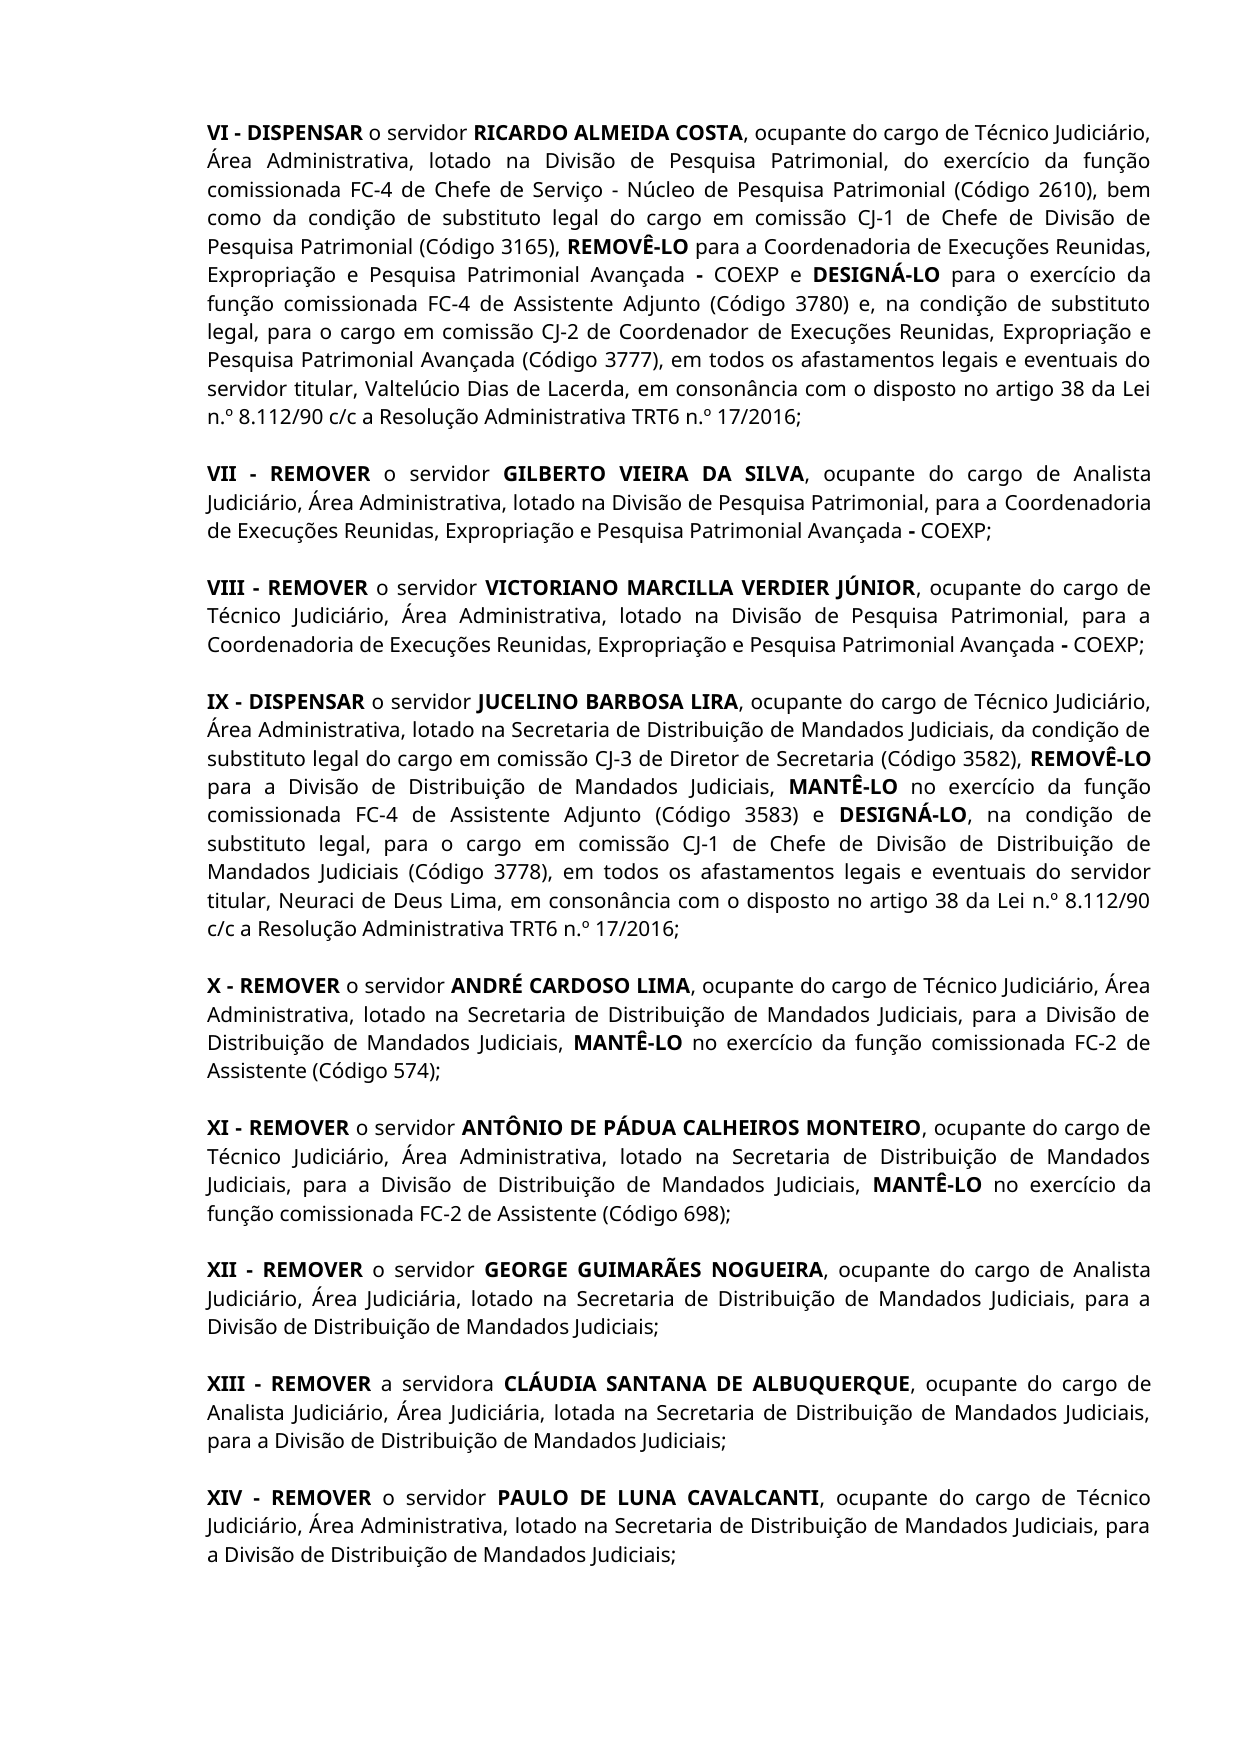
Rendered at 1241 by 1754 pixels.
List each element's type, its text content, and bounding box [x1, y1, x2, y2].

text VII - REMOVER o servidor GILBERTO VIEIRA DA SILVA, ocupante do cargo de Analista Judiciário, Área Administrativa, lotado na Divisão de Pesquisa Patrimonial, para a Coordenadoria de Execuções Reunidas, Expropriação e Pesquisa Patrimonial Avançada - COEXP; [207, 459, 1152, 545]
text X - REMOVER o servidor ANDRÉ CARDOSO LIMA, ocupante do cargo de Técnico Judiciário, Área Administrativa, lotado na Secretaria de Distribuição de Mandados Judiciais, para a Divisão de Distribuição de Mandados Judiciais, MANTÊ-LO no exercício da função comissionada FC-2 de Assistente (Código 574); [207, 971, 1152, 1085]
text VIII - REMOVER o servidor VICTORIANO MARCILLA VERDIER JÚNIOR, ocupante do cargo de Técnico Judiciário, Área Administrativa, lotado na Divisão de Pesquisa Patrimonial, para a Coordenadoria de Execuções Reunidas, Expropriação e Pesquisa Patrimonial Avançada - COEXP; [207, 573, 1152, 658]
text XIV - REMOVER o servidor PAULO DE LUNA CAVALCANTI, ocupante do cargo de Técnico Judiciário, Área Administrativa, lotado na Secretaria de Distribuição de Mandados Judiciais, para a Divisão de Distribuição de Mandados Judiciais; [207, 1483, 1152, 1568]
text IX - DISPENSAR o servidor JUCELINO BARBOSA LIRA, ocupante do cargo de Técnico Judiciário, Área Administrativa, lotado na Secretaria de Distribuição de Mandados Judiciais, da condição de substituto legal do cargo em comissão CJ-3 de Diretor de Secretaria (Código 3582), REMOVÊ-LO para a Divisão de Distribuição de Mandados Judiciais, MANTÊ-LO no exercício da função comissionada FC-4 de Assistente Adjunto (Código 3583) e DESIGNÁ-LO, na condição de substituto legal, para o cargo em comissão CJ-1 de Chefe de Divisão de Distribuição de Mandados Judiciais (Código 3778), em todos os afastamentos legais e eventuais do servidor titular, Neuraci de Deus Lima, em consonância com o disposto no artigo 38 da Lei n.º 8.112/90 c/c a Resolução Administrativa TRT6 n.º 17/2016; [207, 687, 1152, 943]
text XIII - REMOVER a servidora CLÁUDIA SANTANA DE ALBUQUERQUE, ocupante do cargo de Analista Judiciário, Área Judiciária, lotada na Secretaria de Distribuição de Mandados Judiciais, para a Divisão de Distribuição de Mandados Judiciais; [207, 1369, 1152, 1455]
text VI - DISPENSAR o servidor RICARDO ALMEIDA COSTA, ocupante do cargo de Técnico Judiciário, Área Administrativa, lotado na Divisão de Pesquisa Patrimonial, do exercício da função comissionada FC-4 de Chefe de Serviço - Núcleo de Pesquisa Patrimonial (Código 2610), bem como da condição de substituto legal do cargo em comissão CJ-1 de Chefe de Divisão de Pesquisa Patrimonial (Código 3165), REMOVÊ-LO para a Coordenadoria de Execuções Reunidas, Expropriação e Pesquisa Patrimonial Avançada - COEXP e DESIGNÁ-LO para o exercício da função comissionada FC-4 de Assistente Adjunto (Código 3780) e, na condição de substituto legal, para o cargo em comissão CJ-2 de Coordenador de Execuções Reunidas, Expropriação e Pesquisa Patrimonial Avançada (Código 3777), em todos os afastamentos legais e eventuais do servidor titular, Valtelúcio Dias de Lacerda, em consonância com o disposto no artigo 38 da Lei n.º 8.112/90 c/c a Resolução Administrativa TRT6 n.º 17/2016; [207, 118, 1152, 431]
text XII - REMOVER o servidor GEORGE GUIMARÃES NOGUEIRA, ocupante do cargo de Analista Judiciário, Área Judiciária, lotado na Secretaria de Distribuição de Mandados Judiciais, para a Divisão de Distribuição de Mandados Judiciais; [207, 1256, 1152, 1341]
text XI - REMOVER o servidor ANTÔNIO DE PÁDUA CALHEIROS MONTEIRO, ocupante do cargo de Técnico Judiciário, Área Administrativa, lotado na Secretaria de Distribuição de Mandados Judiciais, para a Divisão de Distribuição de Mandados Judiciais, MANTÊ-LO no exercício da função comissionada FC-2 de Assistente (Código 698); [207, 1113, 1152, 1227]
